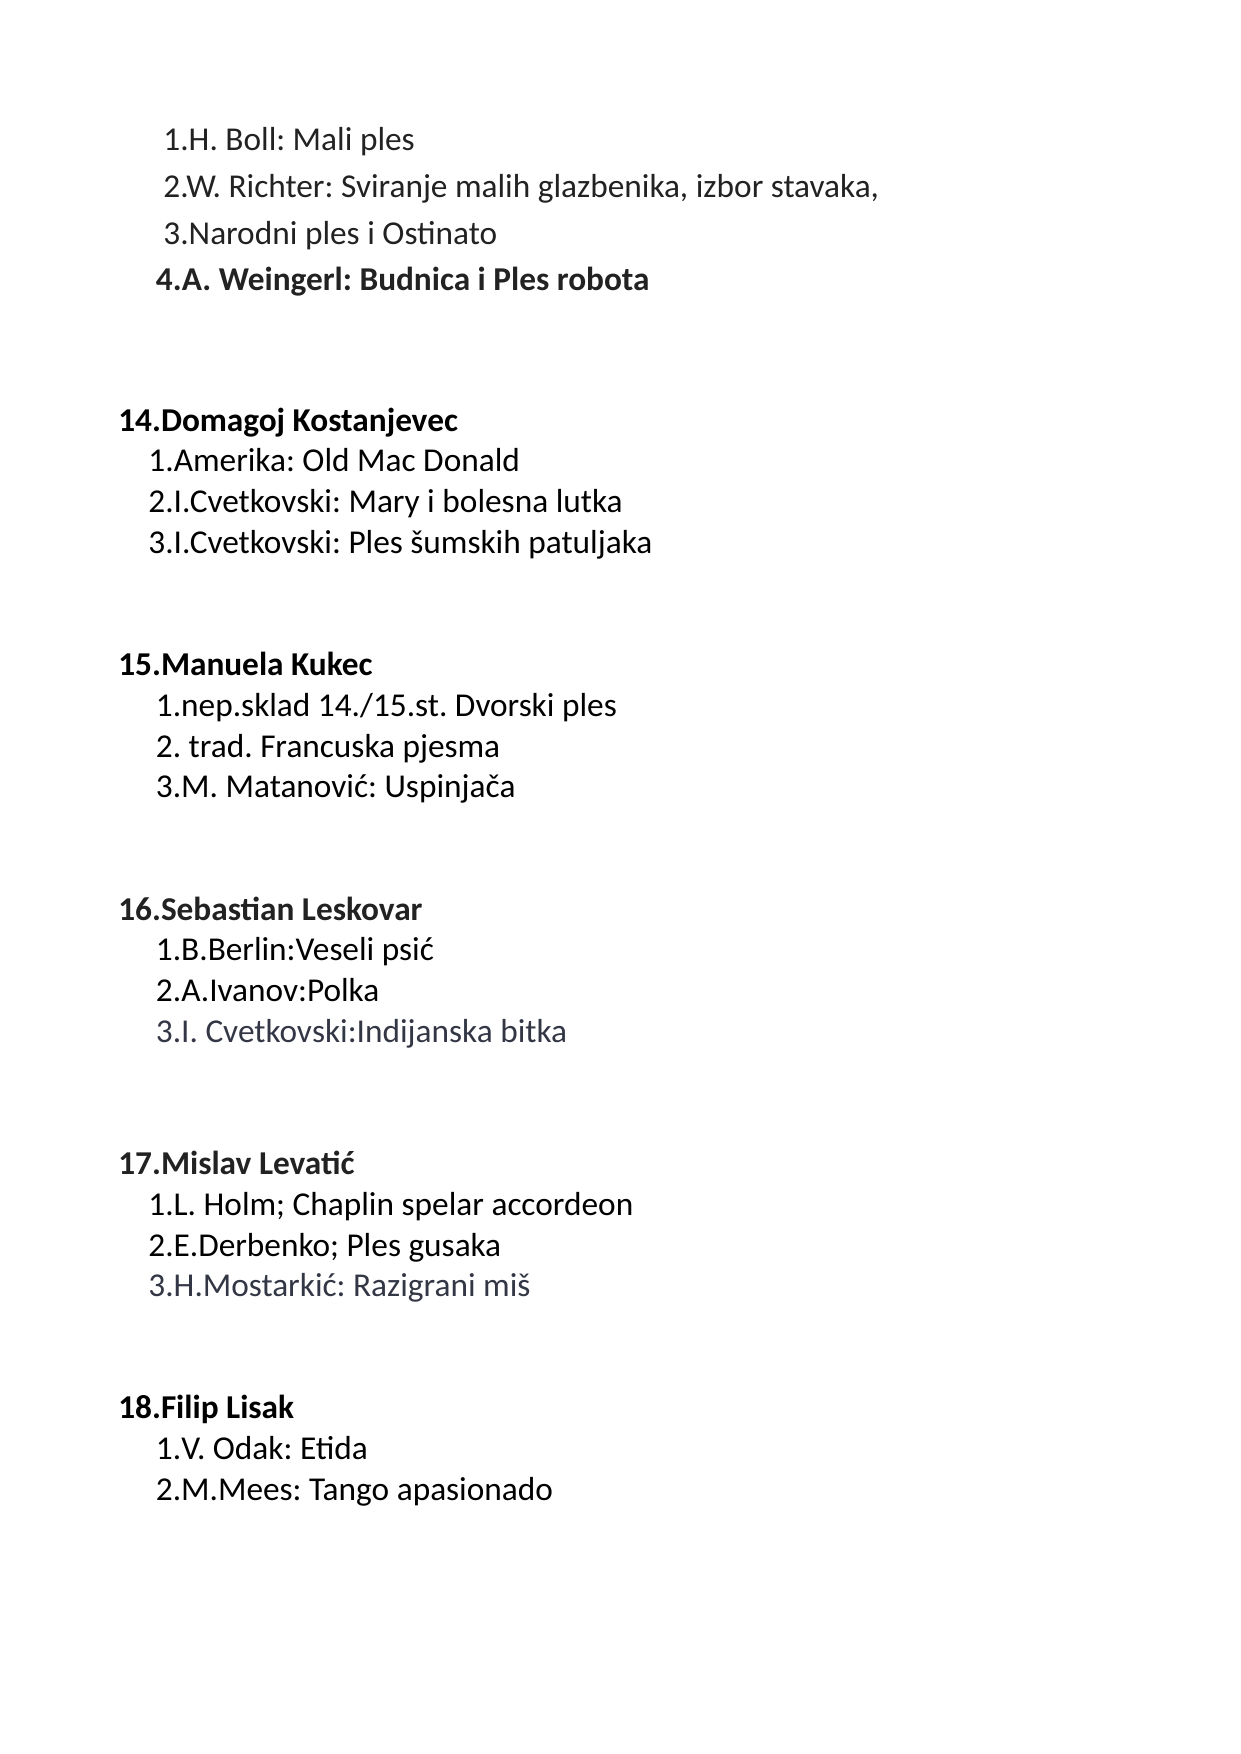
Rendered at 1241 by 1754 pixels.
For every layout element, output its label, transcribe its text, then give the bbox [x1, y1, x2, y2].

text 2.W. Richter: Sviranje malih glazbenika, izbor stavaka, [118, 165, 1122, 206]
text 2.M.Mees: Tango apasionado [118, 1468, 1122, 1509]
text 16.Sebastian Leskovar [118, 887, 1122, 928]
text 2.I.Cvetkovski: Mary i bolesna lutka [118, 480, 1122, 521]
text 17.Mislav Levatić [118, 1142, 1122, 1183]
text 1.V. Odak: Etida [118, 1427, 1122, 1468]
text 1.nep.sklad 14./15.st. Dvorski ples [118, 684, 1122, 724]
text 15.Manuela Kukec [118, 643, 1122, 684]
text 1.L. Holm; Chaplin spelar accordeon [118, 1183, 1122, 1223]
text 18.Filip Lisak [118, 1386, 1122, 1427]
text 2.E.Derbenko; Ples gusaka [118, 1223, 1122, 1264]
text 4.A. Weingerl: Budnica i Ples robota [118, 258, 1122, 299]
text 2.A.Ivanov:Polka [118, 969, 1122, 1010]
text 3.H.Mostarkić: Razigrani miš [118, 1264, 1122, 1305]
text 3.I. Cvetkovski:Indijanska bitka [118, 1010, 1122, 1050]
text 3.M. Matanović: Uspinjača [118, 765, 1122, 806]
text 14.Domagoj Kostanjevec [118, 399, 1122, 439]
text 1.H. Boll: Mali ples [118, 118, 1122, 159]
text 3.Narodni ples i Ostinato [118, 212, 1122, 252]
text 2. trad. Francuska pjesma [118, 724, 1122, 765]
text 1.B.Berlin:Veseli psić [118, 928, 1122, 969]
text 1.Amerika: Old Mac Donald [118, 439, 1122, 480]
text 3.I.Cvetkovski: Ples šumskih patuljaka [118, 521, 1122, 562]
